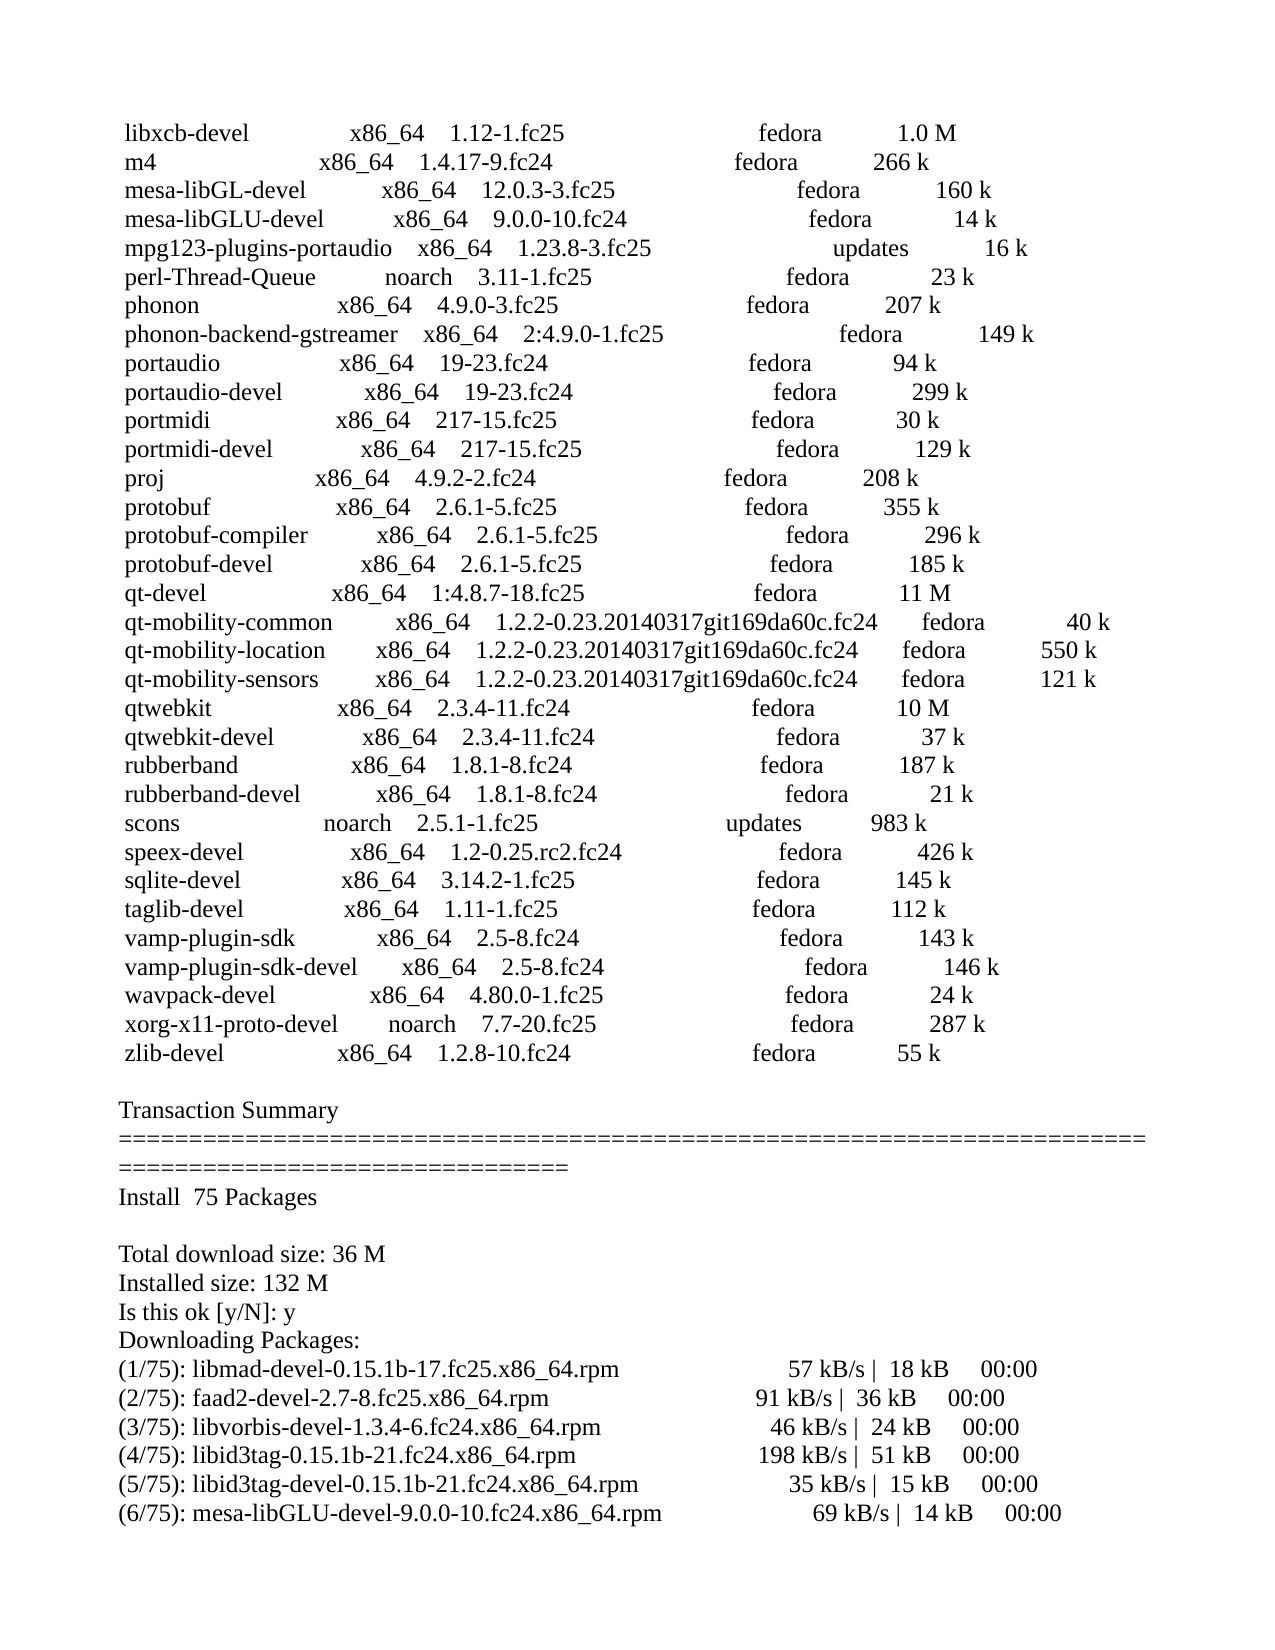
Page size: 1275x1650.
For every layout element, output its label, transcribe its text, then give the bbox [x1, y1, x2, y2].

text (6/75): mesa-libGLU-devel-9.0.0-10.fc24.x86_64.rpm 69 kB/s | 14 kB 00:00 [118, 1498, 1157, 1527]
text qtwebkit x86_64 2.3.4-11.fc24 fedora 10 M [118, 693, 1157, 722]
text sqlite-devel x86_64 3.14.2-1.fc25 fedora 145 k [118, 866, 1157, 894]
text vamp-plugin-sdk-devel x86_64 2.5-8.fc24 fedora 146 k [118, 952, 1157, 981]
text Total download size: 36 M [118, 1239, 1157, 1268]
text scons noarch 2.5.1-1.fc25 updates 983 k [118, 808, 1157, 837]
text libxcb-devel x86_64 1.12-1.fc25 fedora 1.0 M [118, 118, 1157, 147]
text (3/75): libvorbis-devel-1.3.4-6.fc24.x86_64.rpm 46 kB/s | 24 kB 00:00 [118, 1412, 1157, 1441]
text proj x86_64 4.9.2-2.fc24 fedora 208 k [118, 463, 1157, 492]
text Transaction Summary [118, 1096, 1157, 1124]
text perl-Thread-Queue noarch 3.11-1.fc25 fedora 23 k [118, 262, 1157, 291]
text qt-mobility-sensors x86_64 1.2.2-0.23.20140317git169da60c.fc24 fedora 121 k [118, 664, 1157, 693]
text (2/75): faad2-devel-2.7-8.fc25.x86_64.rpm 91 kB/s | 36 kB 00:00 [118, 1383, 1157, 1412]
text portaudio-devel x86_64 19-23.fc24 fedora 299 k [118, 377, 1157, 406]
text wavpack-devel x86_64 4.80.0-1.fc25 fedora 24 k [118, 981, 1157, 1009]
text taglib-devel x86_64 1.11-1.fc25 fedora 112 k [118, 894, 1157, 923]
text qt-mobility-location x86_64 1.2.2-0.23.20140317git169da60c.fc24 fedora 550 k [118, 636, 1157, 664]
text portaudio x86_64 19-23.fc24 fedora 94 k [118, 348, 1157, 377]
text portmidi x86_64 217-15.fc25 fedora 30 k [118, 406, 1157, 434]
text m4 x86_64 1.4.17-9.fc24 fedora 266 k [118, 147, 1157, 176]
text zlib-devel x86_64 1.2.8-10.fc24 fedora 55 k [118, 1038, 1157, 1067]
text qt-devel x86_64 1:4.8.7-18.fc25 fedora 11 M [118, 578, 1157, 607]
text xorg-x11-proto-devel noarch 7.7-20.fc25 fedora 287 k [118, 1009, 1157, 1038]
text (5/75): libid3tag-devel-0.15.1b-21.fc24.x86_64.rpm 35 kB/s | 15 kB 00:00 [118, 1469, 1157, 1498]
text speex-devel x86_64 1.2-0.25.rc2.fc24 fedora 426 k [118, 837, 1157, 866]
text mpg123-plugins-portaudio x86_64 1.23.8-3.fc25 updates 16 k [118, 233, 1157, 262]
text phonon-backend-gstreamer x86_64 2:4.9.0-1.fc25 fedora 149 k [118, 319, 1157, 348]
text Downloading Packages: [118, 1326, 1157, 1354]
text vamp-plugin-sdk x86_64 2.5-8.fc24 fedora 143 k [118, 923, 1157, 952]
text portmidi-devel x86_64 217-15.fc25 fedora 129 k [118, 434, 1157, 463]
text (1/75): libmad-devel-0.15.1b-17.fc25.x86_64.rpm 57 kB/s | 18 kB 00:00 [118, 1354, 1157, 1383]
text rubberband x86_64 1.8.1-8.fc24 fedora 187 k [118, 751, 1157, 779]
text protobuf x86_64 2.6.1-5.fc25 fedora 355 k [118, 492, 1157, 521]
text (4/75): libid3tag-0.15.1b-21.fc24.x86_64.rpm 198 kB/s | 51 kB 00:00 [118, 1441, 1157, 1469]
text qtwebkit-devel x86_64 2.3.4-11.fc24 fedora 37 k [118, 722, 1157, 751]
text Installed size: 132 M [118, 1268, 1157, 1297]
text rubberband-devel x86_64 1.8.1-8.fc24 fedora 21 k [118, 779, 1157, 808]
text protobuf-devel x86_64 2.6.1-5.fc25 fedora 185 k [118, 549, 1157, 578]
text ========================================================================================================= [118, 1124, 1157, 1182]
text protobuf-compiler x86_64 2.6.1-5.fc25 fedora 296 k [118, 521, 1157, 549]
text Install 75 Packages [118, 1182, 1157, 1211]
text mesa-libGL-devel x86_64 12.0.3-3.fc25 fedora 160 k [118, 176, 1157, 204]
text Is this ok [y/N]: y [118, 1297, 1157, 1326]
text mesa-libGLU-devel x86_64 9.0.0-10.fc24 fedora 14 k [118, 204, 1157, 233]
text phonon x86_64 4.9.0-3.fc25 fedora 207 k [118, 291, 1157, 319]
text qt-mobility-common x86_64 1.2.2-0.23.20140317git169da60c.fc24 fedora 40 k [118, 607, 1157, 636]
